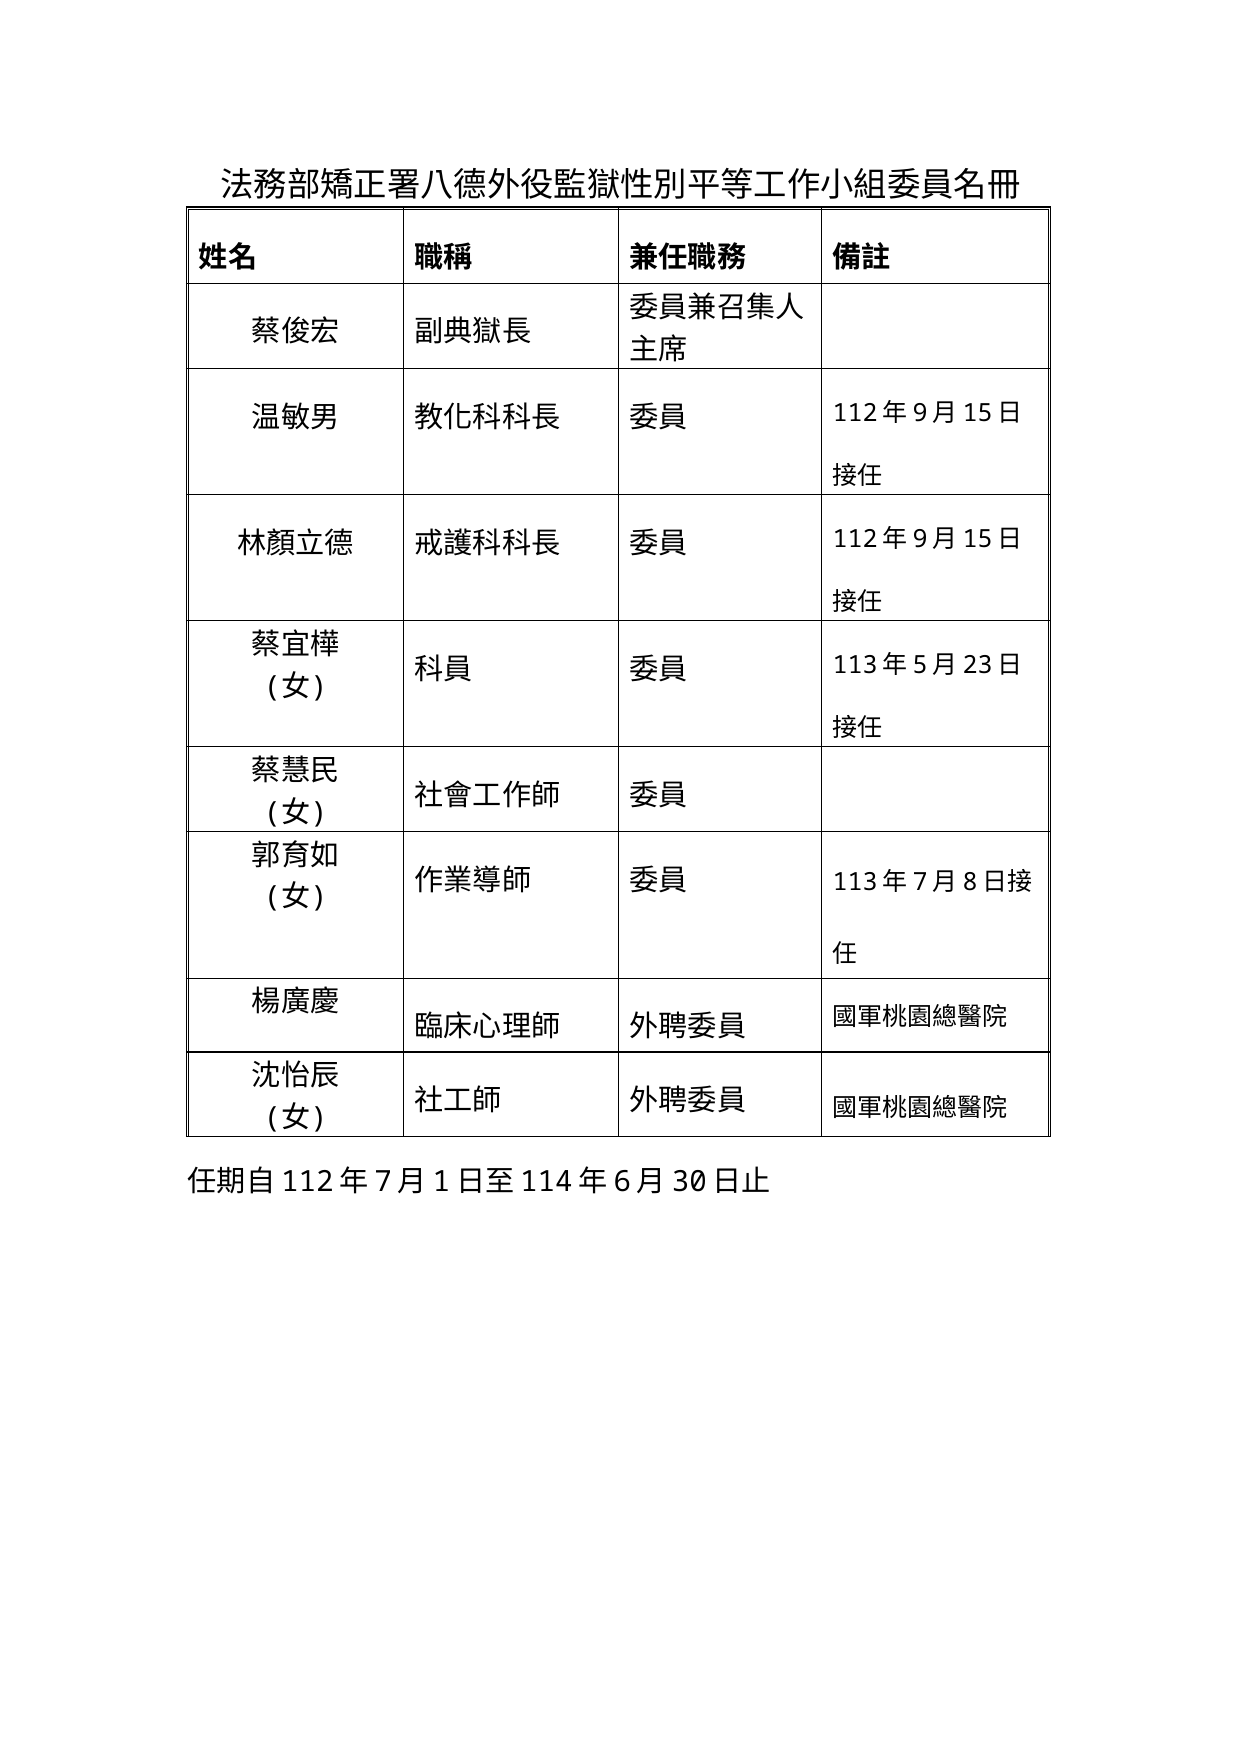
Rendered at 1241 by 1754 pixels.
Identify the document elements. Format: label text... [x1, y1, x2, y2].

table_cell 113年7月8日接任 [822, 832, 1048, 977]
table_cell 蔡俊宏 [189, 284, 403, 368]
table_cell 社工師 [404, 1053, 618, 1136]
table_cell 113年5月23日接任 [822, 621, 1048, 746]
table_cell 委員 [619, 495, 821, 620]
table_cell 委員 [619, 369, 821, 494]
table_cell 112年9月15日接任 [822, 369, 1048, 494]
table_cell 林顏立德 [189, 495, 403, 620]
table_cell 沈怡辰 (女) [189, 1053, 403, 1136]
table_cell 楊廣慶 [189, 979, 403, 1051]
table_cell 社會工作師 [404, 747, 618, 831]
table_cell 教化科科長 [404, 369, 618, 494]
table_cell 國軍桃園總醫院 [822, 979, 1048, 1051]
table_cell [822, 284, 1048, 368]
table_cell [822, 747, 1048, 831]
table_header 職稱 [404, 210, 618, 282]
table_cell 外聘委員 [619, 1053, 821, 1136]
table_cell 臨床心理師 [404, 979, 618, 1051]
table_cell 温敏男 [189, 369, 403, 494]
table_cell 委員 [619, 747, 821, 831]
table_cell 戒護科科長 [404, 495, 618, 620]
table_cell 副典獄長 [404, 284, 618, 368]
table_header 備註 [822, 210, 1048, 282]
table_cell 112年9月15日接任 [822, 495, 1048, 620]
table_cell 委員兼召集人主席 [619, 284, 821, 368]
table_cell 委員 [619, 832, 821, 977]
table_cell 委員 [619, 621, 821, 746]
table_cell 科員 [404, 621, 618, 746]
table_header 姓名 [189, 210, 403, 282]
table_cell 外聘委員 [619, 979, 821, 1051]
text 任期自112年7月1日至114年6月30日止 [187, 1137, 1053, 1199]
table_cell 蔡宜樺 (女) [189, 621, 403, 746]
table_cell 作業導師 [404, 832, 618, 977]
table_cell 蔡慧民 (女) [189, 747, 403, 831]
table_header 兼任職務 [619, 210, 821, 282]
table_cell 郭育如 (女) [189, 832, 403, 977]
text 法務部矯正署八德外役監獄性別平等工作小組委員名冊 [187, 158, 1053, 206]
table_cell 國軍桃園總醫院 [822, 1053, 1048, 1136]
